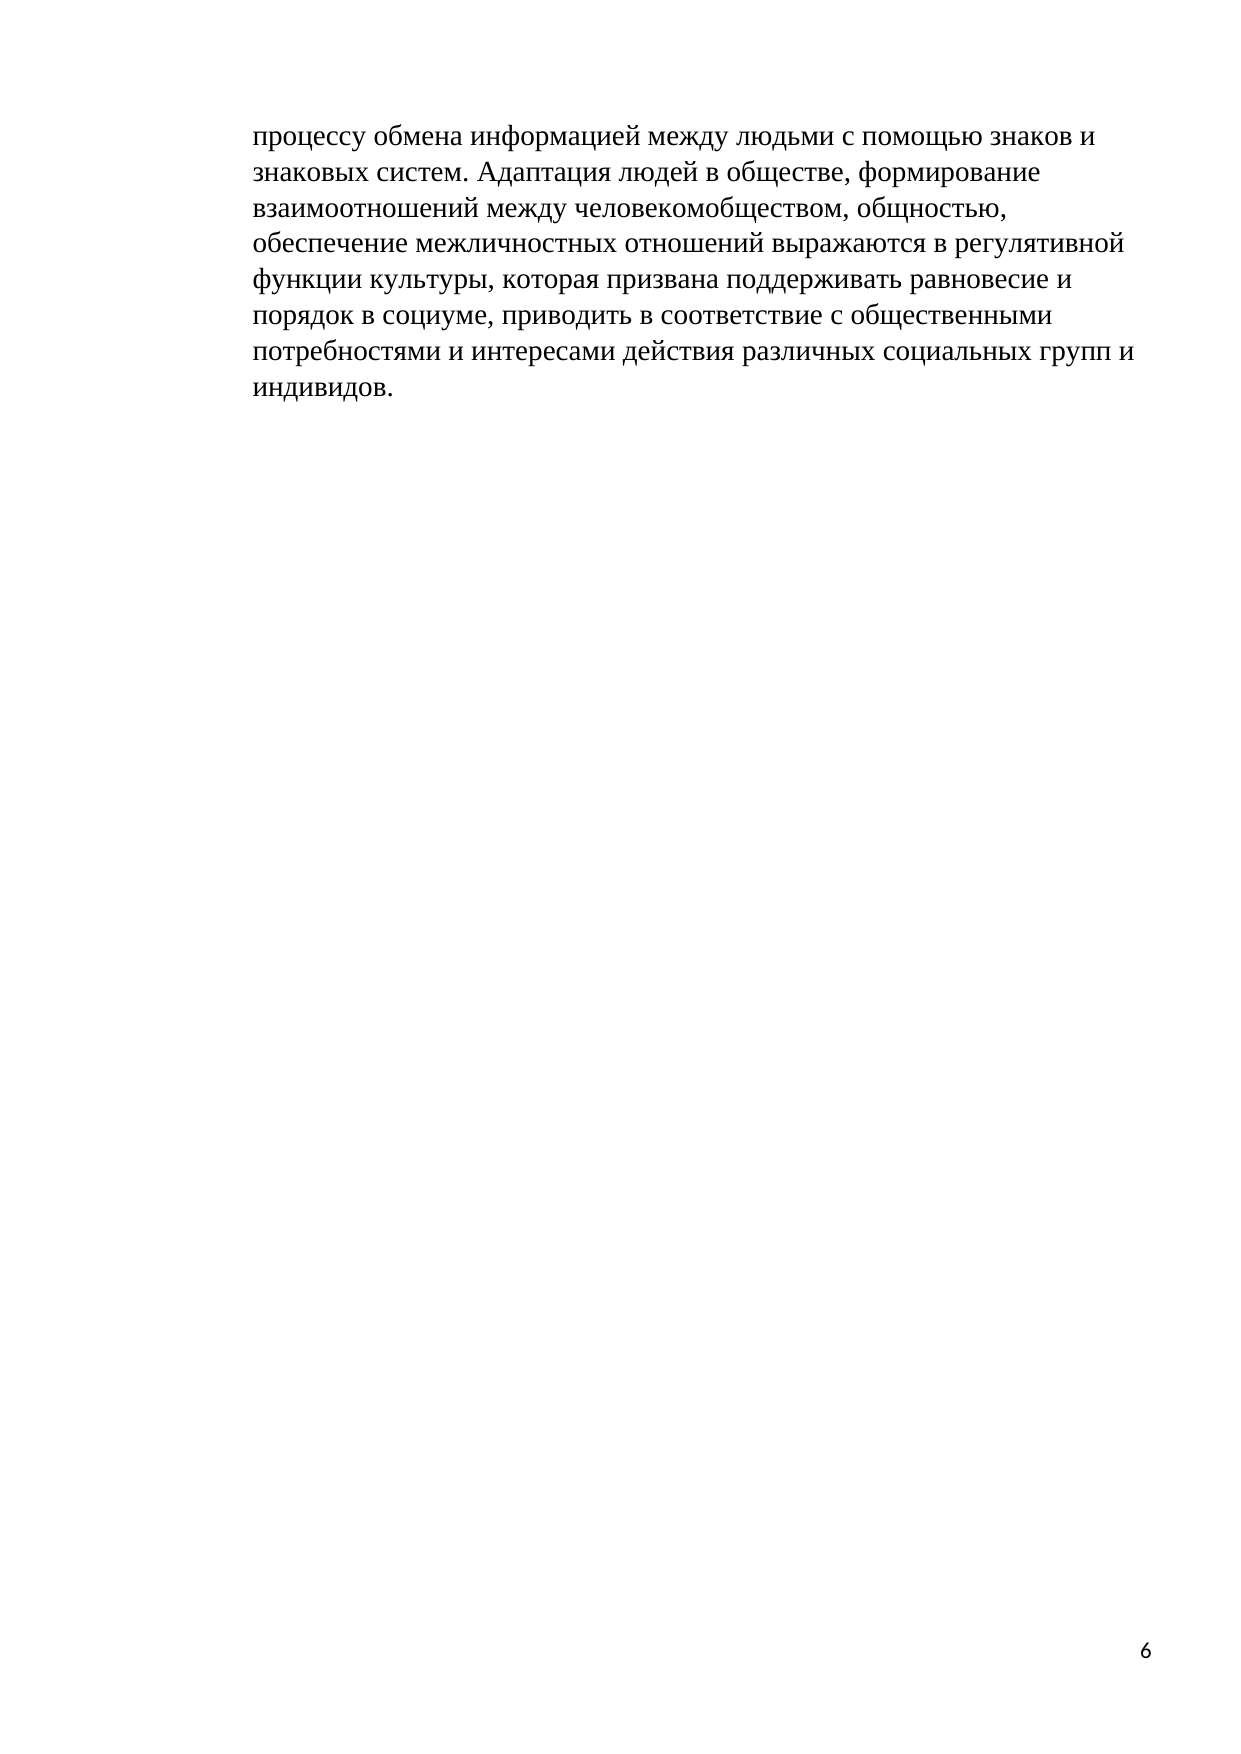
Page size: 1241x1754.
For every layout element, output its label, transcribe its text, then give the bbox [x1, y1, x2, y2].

list процессу обмена информацией между людьми с помощью знаков и знаковых систем. Адаптация людей в обществе, формирование взаимоотношений между человекомобществом, общностью, обеспечение межличностных отношений выражаются в регулятивной функции культуры, которая призвана поддерживать равновесие и порядок в социуме, приводить в соответствие с общественными потребностями и интересами действия различных социальных групп и индивидов. [252, 118, 1152, 402]
